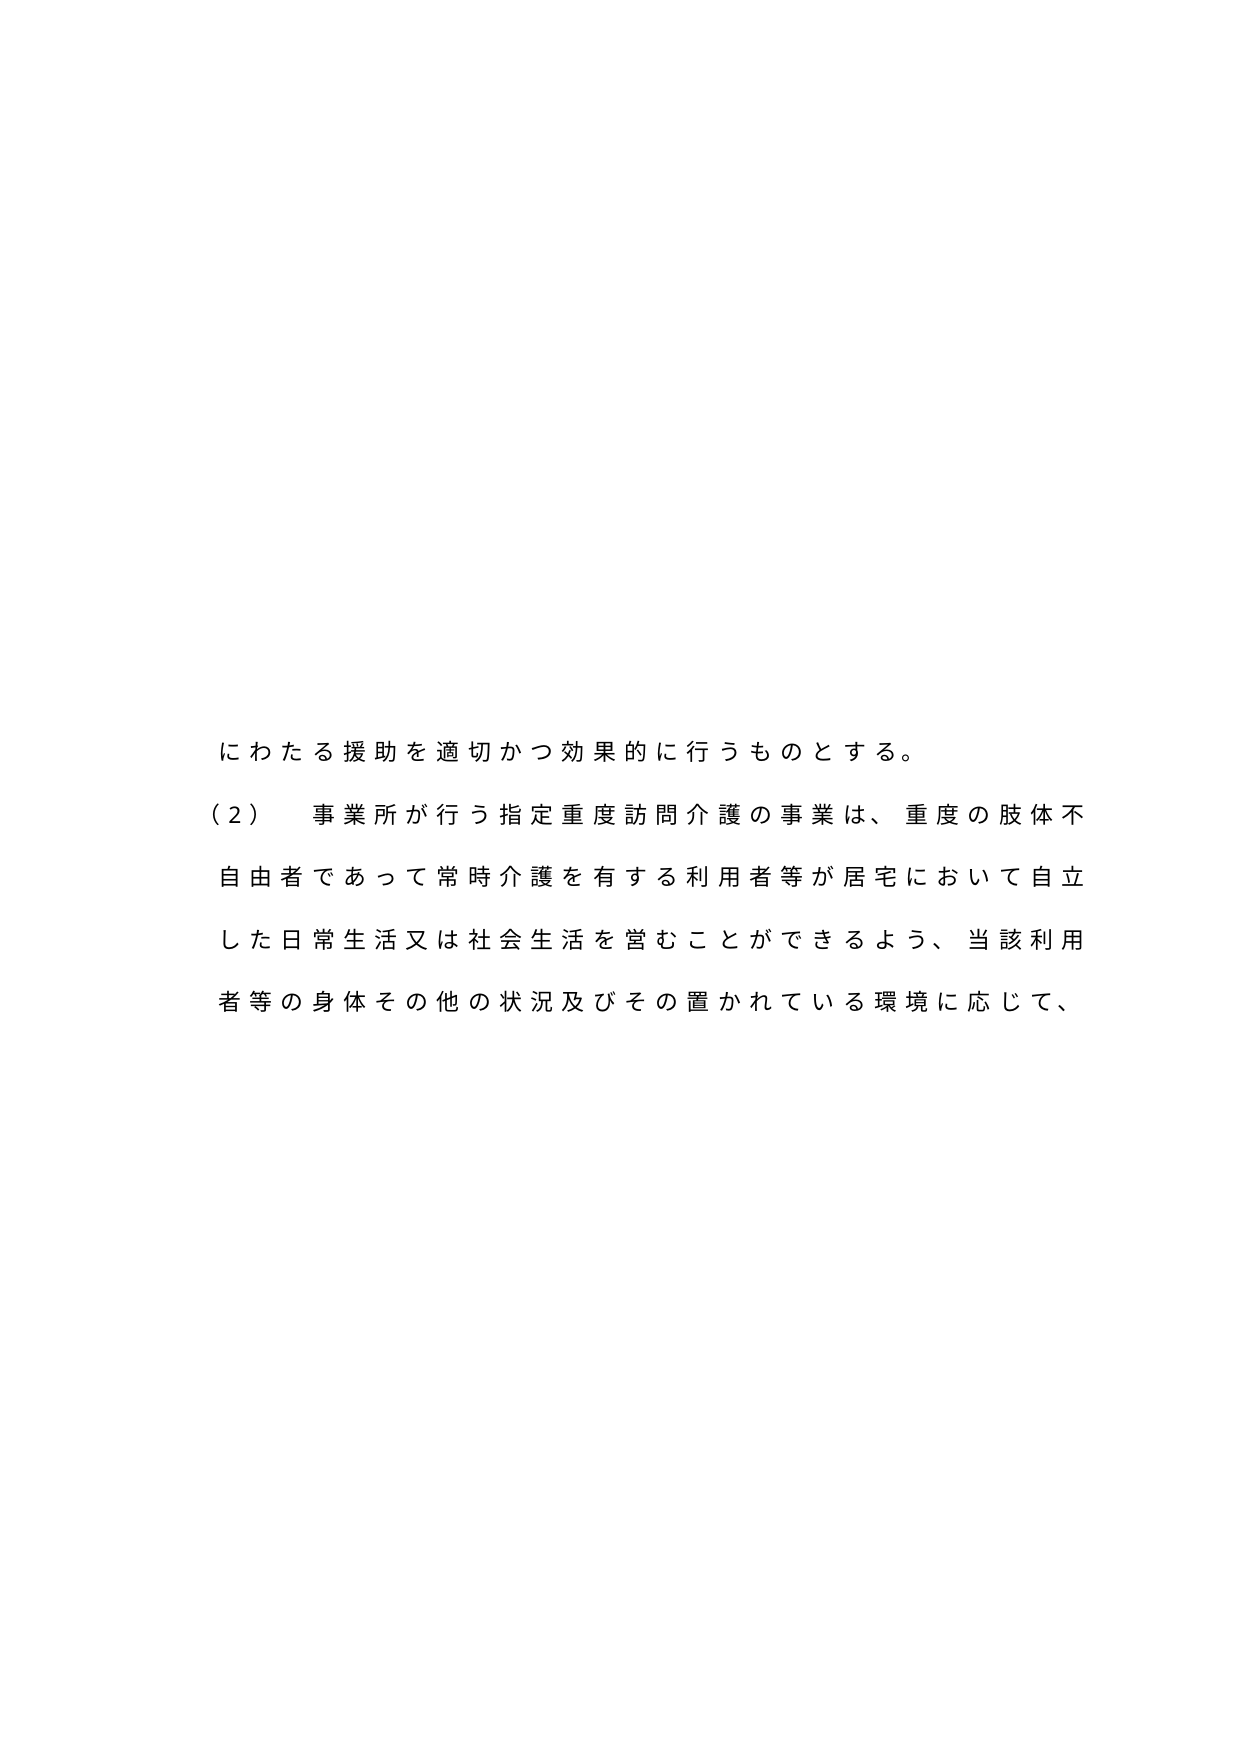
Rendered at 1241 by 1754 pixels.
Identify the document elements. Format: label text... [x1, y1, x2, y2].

text （1） 事業所が行う指定居宅介護の事業は、利用者等が居宅において自立した日常生活又は社会生活を営むことができるよう、当該利用者等の身体その他の状況及びその置かれている環境に応じて、入浴、排せつ及び食事等の介護、調理、洗濯及び掃除等の家事並びに生活等に関する相談及び助言その他の生活全般にわたる援助を適切かつ効果的に行うものとする。 [151, 709, 1089, 772]
text （2） 事業所が行う指定重度訪問介護の事業は、重度の肢体不自由者であって常時介護を有する利用者等が居宅において自立した日常生活又は社会生活を営むことができるよう、当該利用者等の身体その他の状況及びその置かれている環境に応じて、 [152, 772, 1089, 1022]
